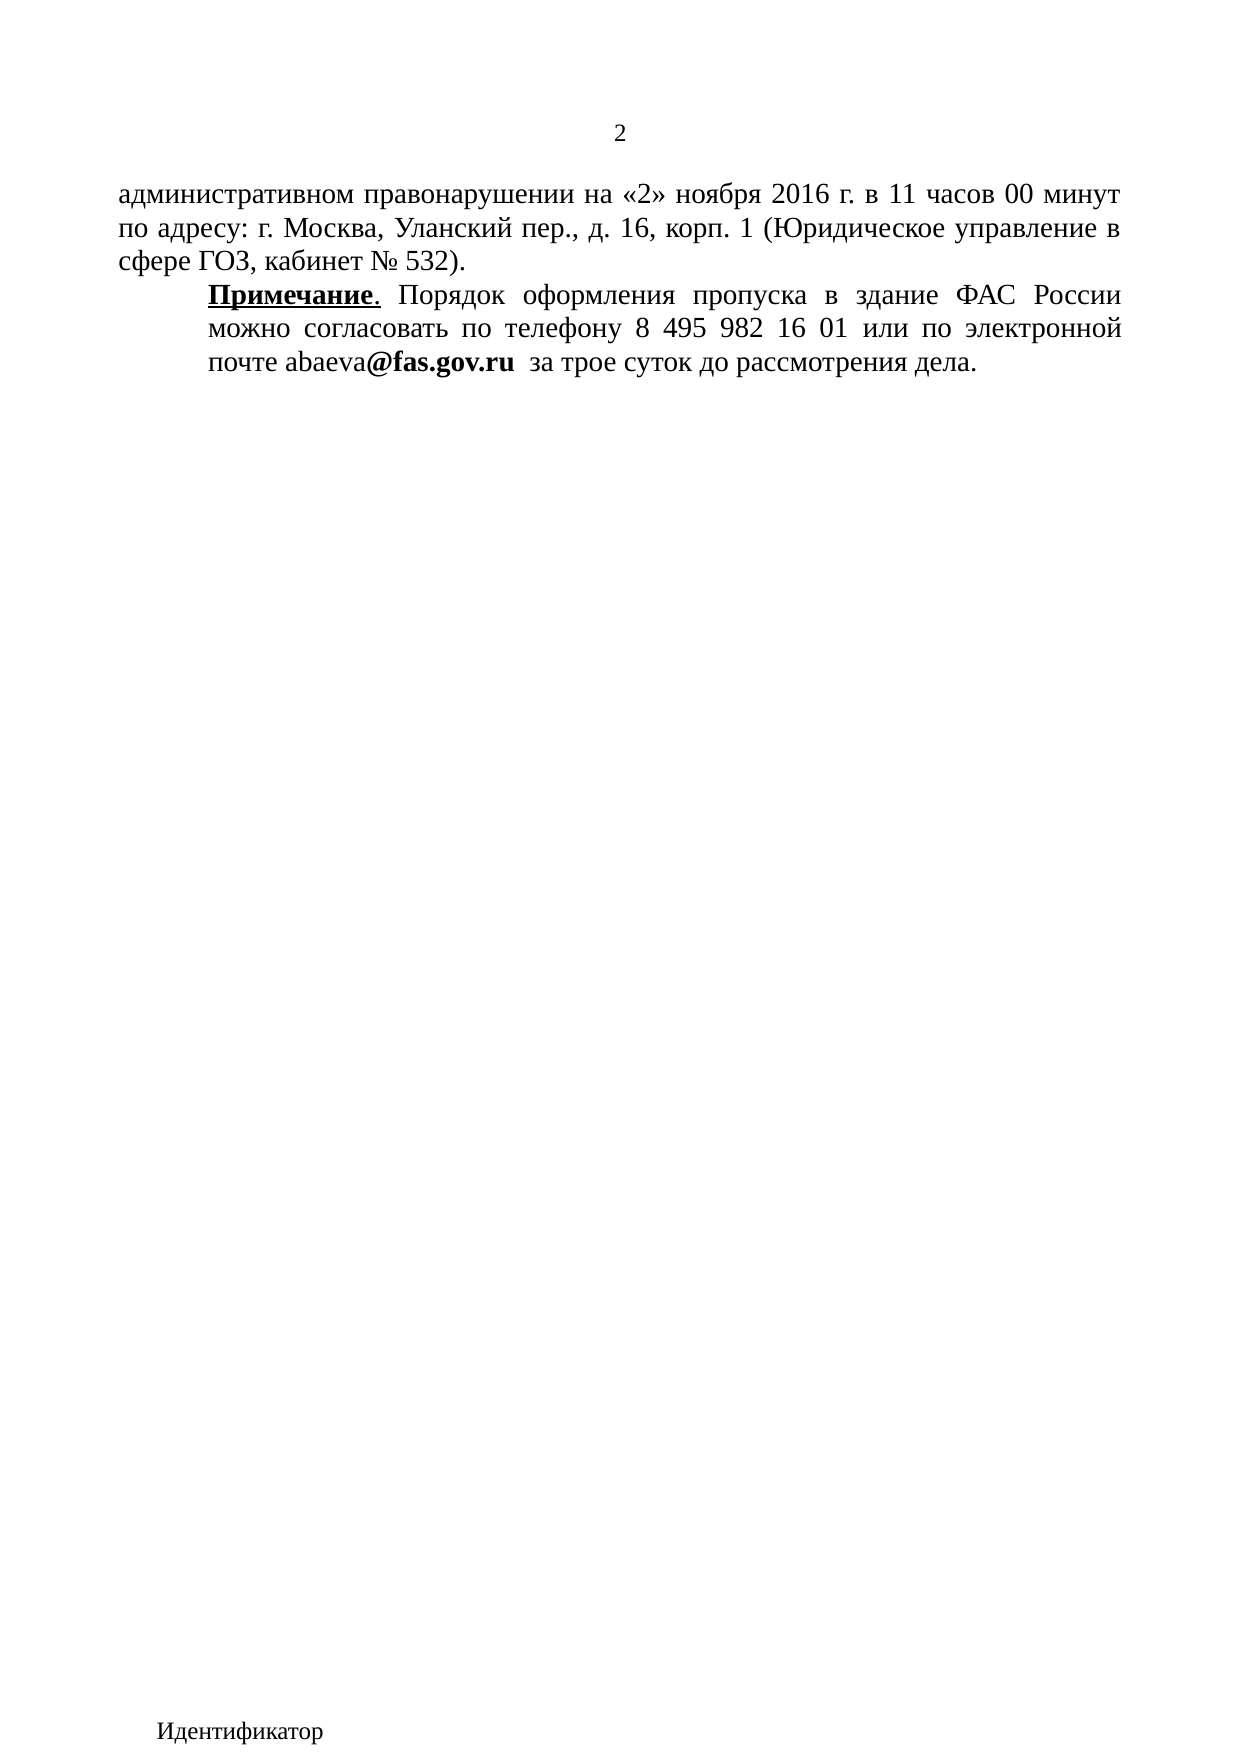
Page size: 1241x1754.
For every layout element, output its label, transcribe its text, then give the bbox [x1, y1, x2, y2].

list административном правонарушении на «2» ноября 2016 г. в 11 часов 00 минут по адресу: г. Москва, Уланский пер., д. 16, корп. 1 (Юридическое управление в сфере ГОЗ, кабинет № 532). [118, 176, 1122, 277]
list Примечание. Порядок оформления пропуска в здание ФАС России можно согласовать по телефону 8 495 982 16 01 или по электронной почте abaeva@fas.gov.ru за трое суток до рассмотрения дела. [0, 277, 1122, 378]
